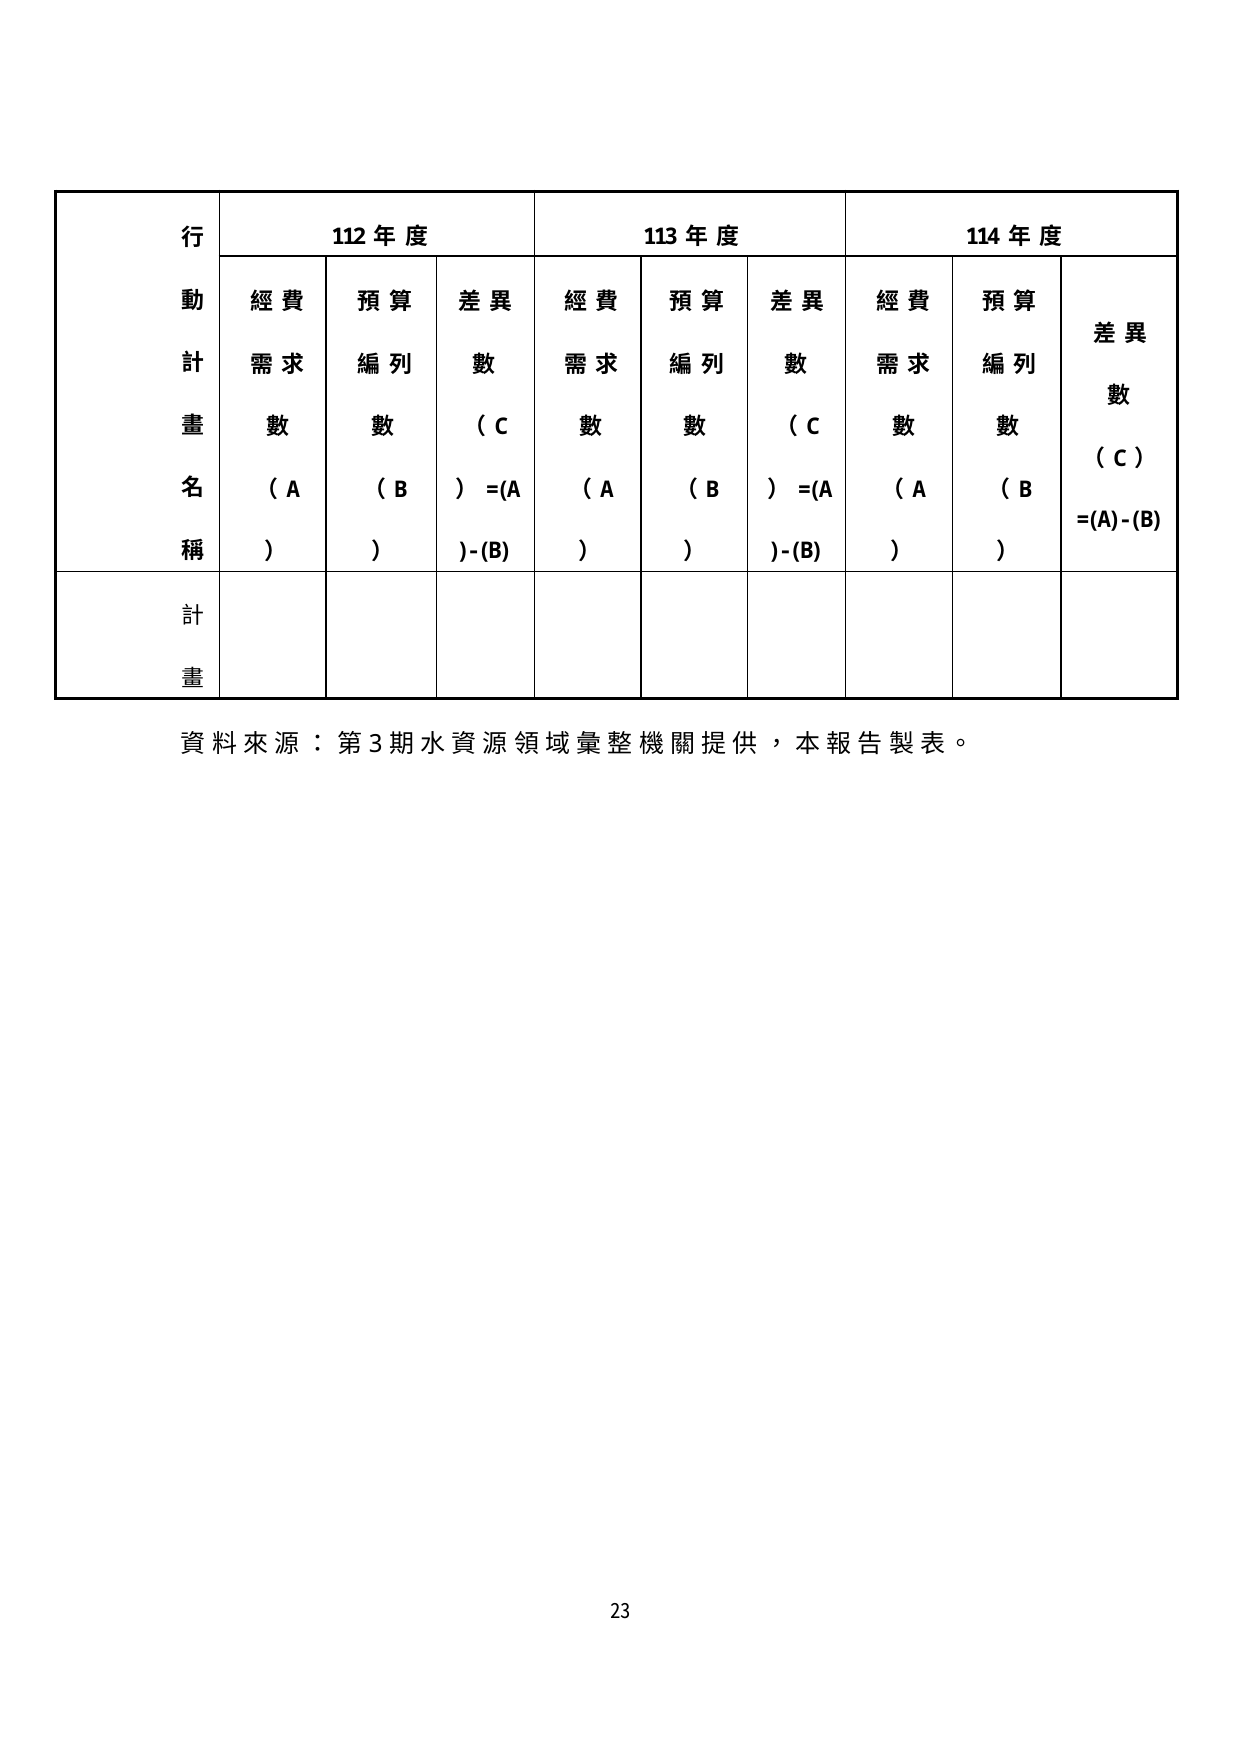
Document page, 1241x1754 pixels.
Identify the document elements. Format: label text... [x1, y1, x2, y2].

table_cell - [1062, 572, 1176, 697]
table_cell [220, 572, 325, 697]
table_cell 差異數 （C）=(A)-(B) [748, 257, 845, 571]
table_cell [748, 572, 845, 697]
table_cell 經費需求數（A） [220, 257, 325, 571]
table_cell 經費需求數（A） [535, 257, 640, 571]
table_cell [327, 572, 436, 697]
table_cell 差異數 （C）=(A)-(B) [437, 257, 534, 571]
table_cell 預算編列數 （B） [642, 257, 747, 571]
text 資料來源：第3期水資源領域彙整機關提供，本報告製表。 [45, 700, 1063, 763]
table_cell 預算編列數 （B） [327, 257, 436, 571]
table_cell [535, 572, 640, 697]
table_cell - [953, 572, 1060, 697]
table_header 112年度 [220, 193, 534, 255]
table_cell [437, 572, 534, 697]
table_header 114年度 [846, 193, 1176, 255]
table_header 113年度 [535, 193, 845, 255]
table_cell [642, 572, 747, 697]
table_cell 預算編列數 （B） [953, 257, 1060, 571]
table_cell 計畫 [57, 572, 219, 697]
table_header 行動計畫名稱 [57, 193, 219, 571]
table_cell - [846, 572, 952, 697]
table_cell 經費需求數（A） [846, 257, 952, 571]
table_cell 差異數 （C）=(A)-(B) [1062, 257, 1176, 571]
